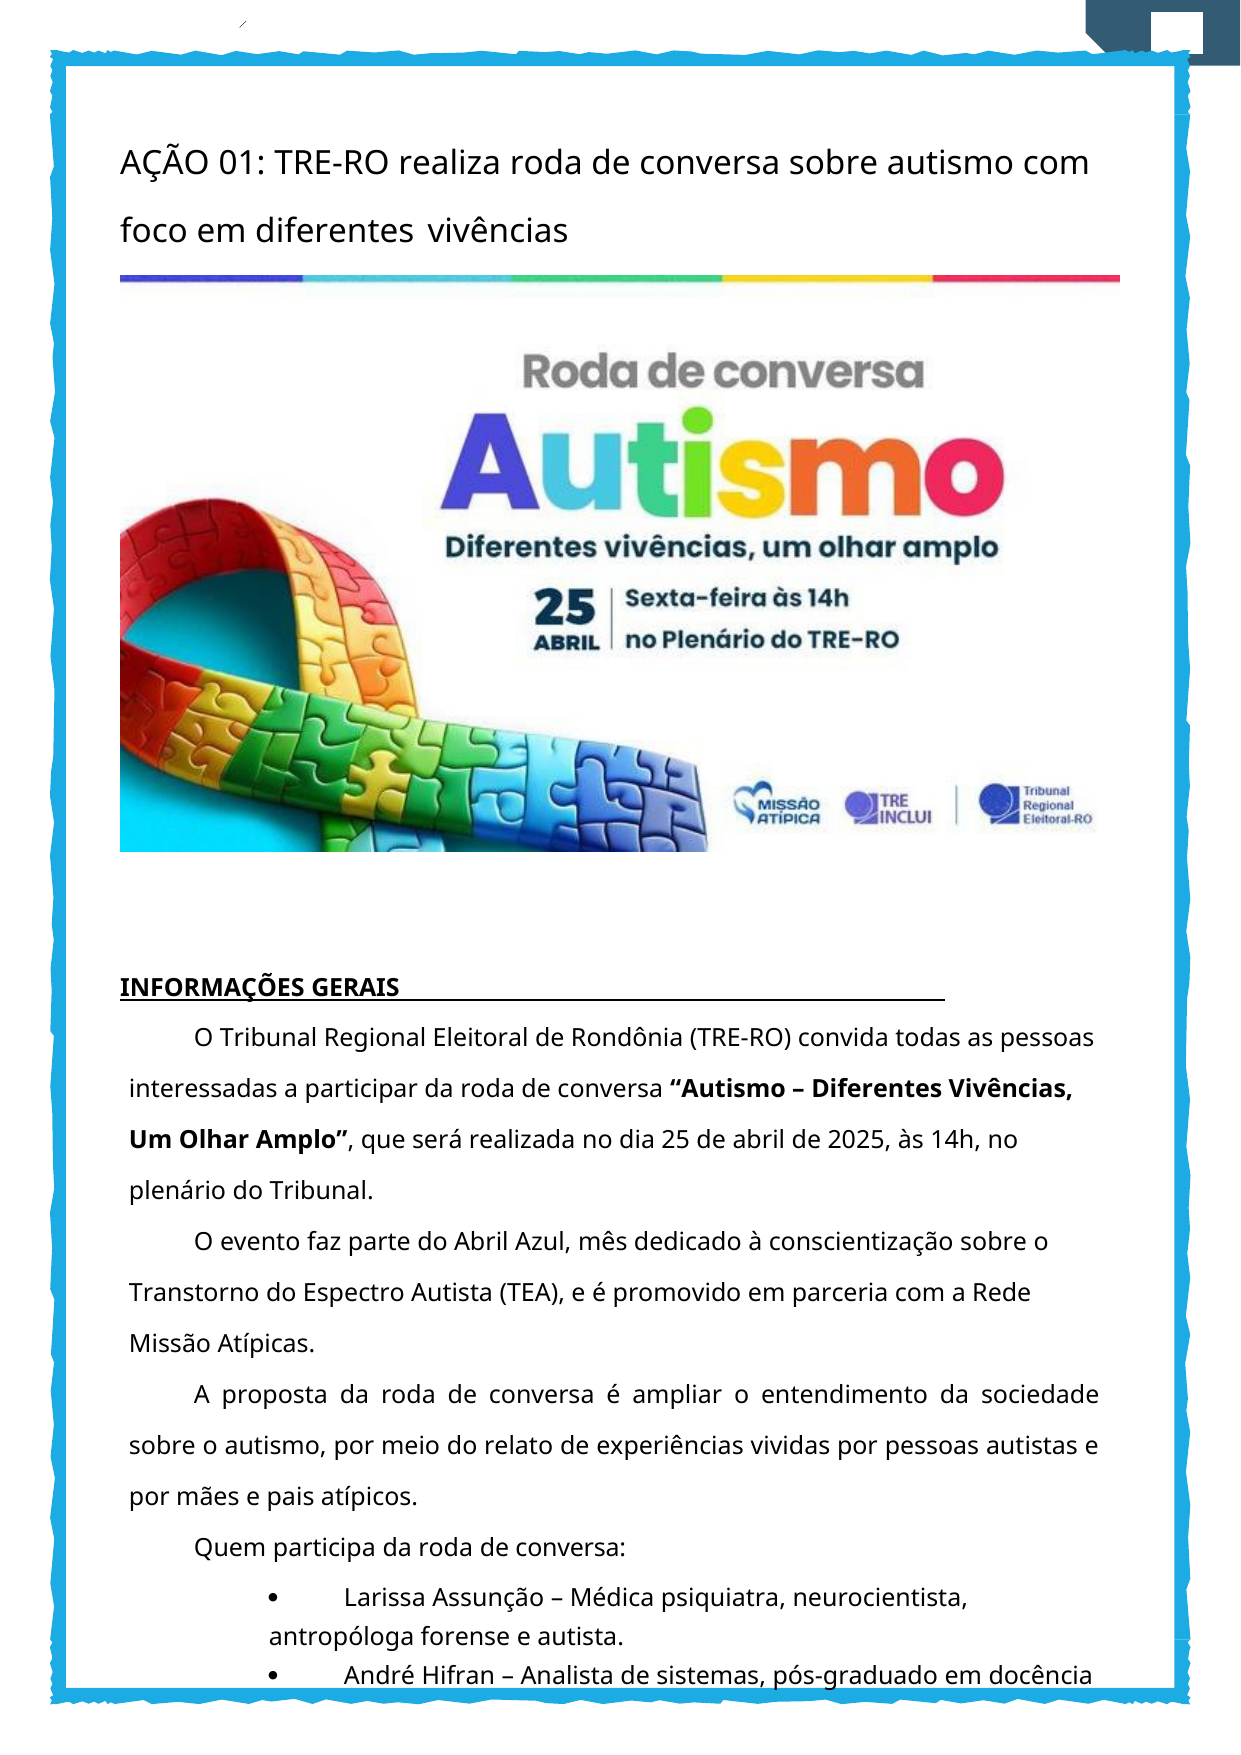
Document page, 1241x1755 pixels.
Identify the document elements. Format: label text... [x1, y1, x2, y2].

text O evento faz parte do Abril Azul, mês dedicado à conscientização sobre o Transtorno do Espectro Autista (TEA), e é promovido em parceria com a Rede Missão Atípicas. [129, 1224, 1119, 1360]
list Larissa Assunção – Médica psiquiatra, neurocientista, antropóloga forense e autista. [269, 1579, 1072, 1652]
text O Tribunal Regional Eleitoral de Rondônia (TRE-RO) convida todas as pessoas interessadas a participar da roda de conversa “Autismo – Diferentes Vivências, Um Olhar Amplo”, que será realizada no dia 25 de abril de 2025, às 14h, no plenário do Tribunal. [129, 1019, 1098, 1207]
text INFORMAÇÕES GERAIS [120, 970, 1174, 1004]
text AÇÃO 01: TRE-RO realiza roda de conversa sobre autismo com foco em diferentes vivências [120, 139, 1119, 252]
text A proposta da roda de conversa é ampliar o entendimento da sociedade sobre o autismo, por meio do relato de experiências vividas por pessoas autistas e por mães e pais atípicos. [129, 1377, 1100, 1513]
text Quem participa da roda de conversa: [194, 1530, 1174, 1564]
list André Hifran – Analista de sistemas, pós-graduado em docência [269, 1658, 1093, 1687]
